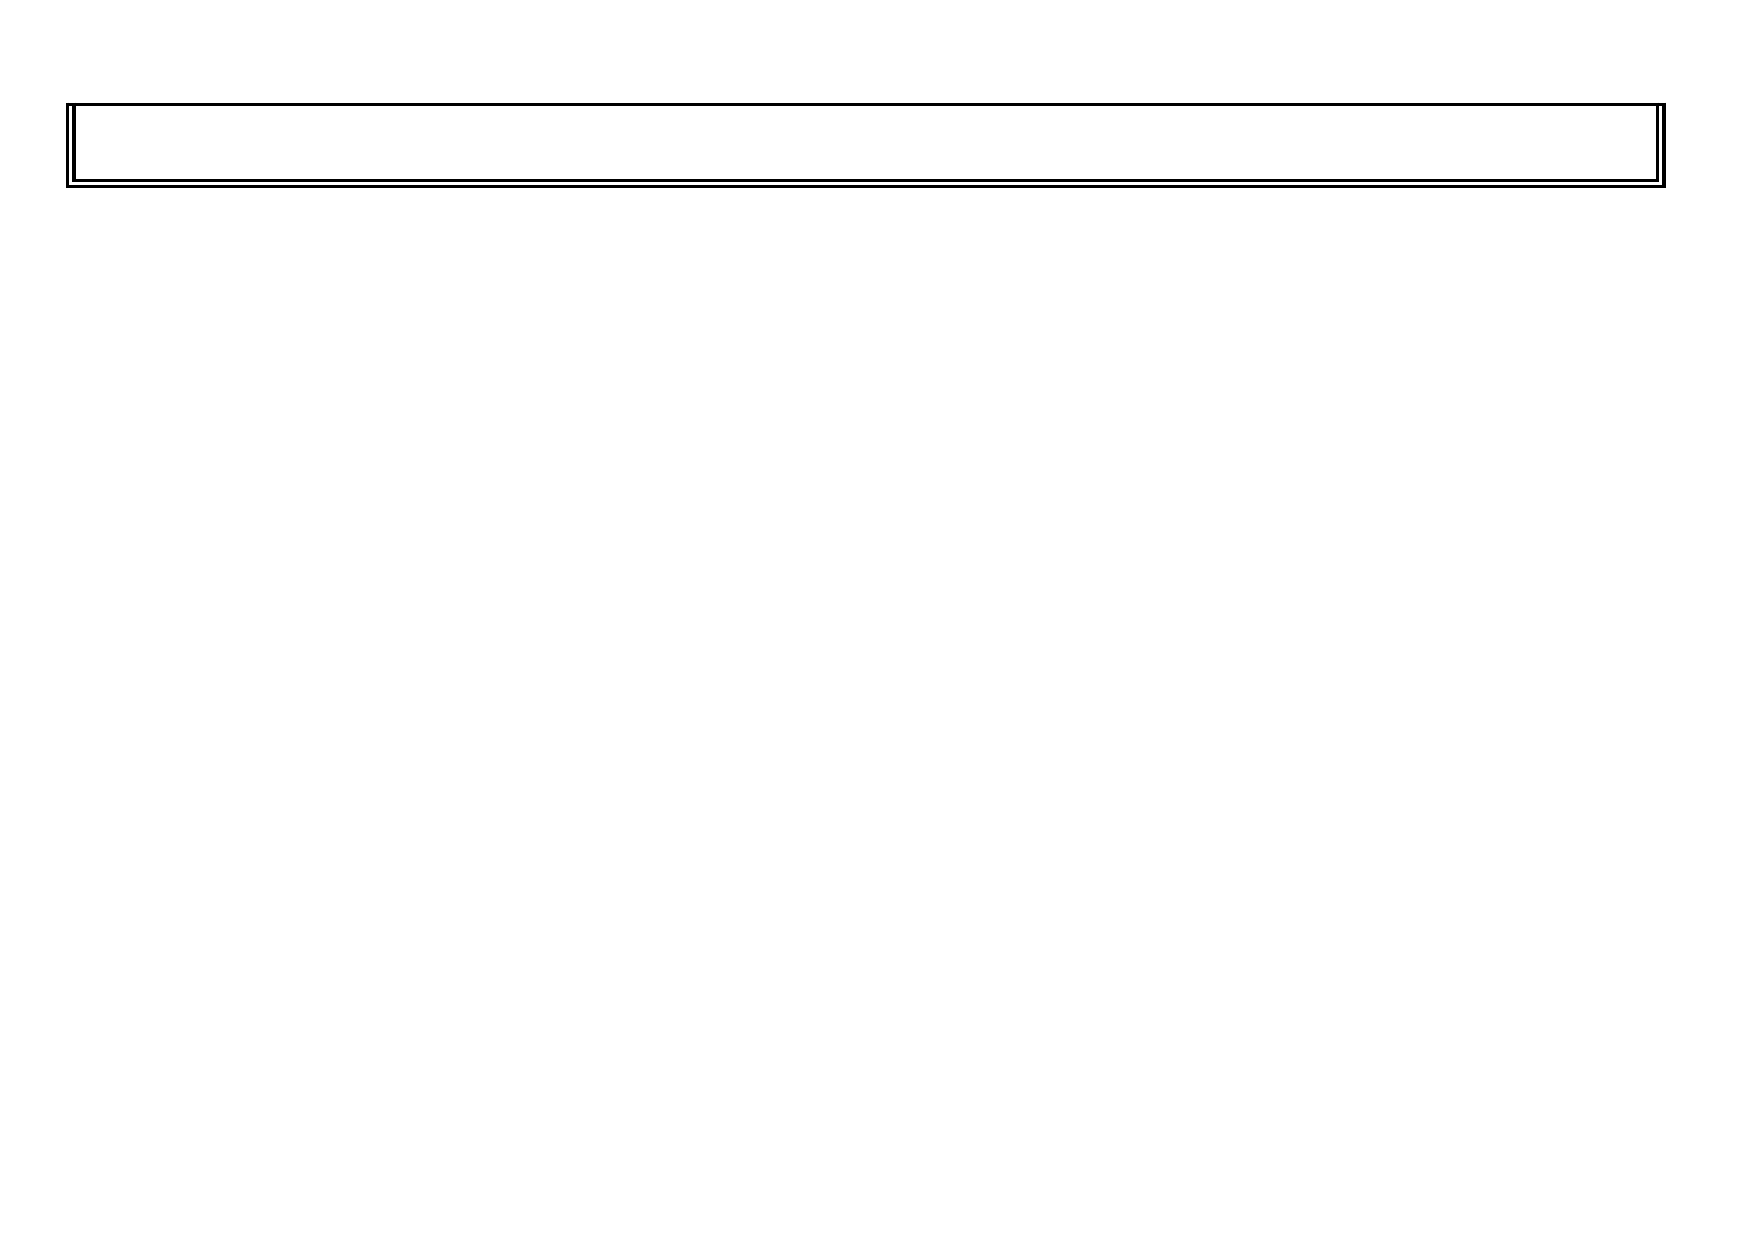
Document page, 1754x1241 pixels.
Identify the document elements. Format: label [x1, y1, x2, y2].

table_cell [76, 106, 1656, 179]
